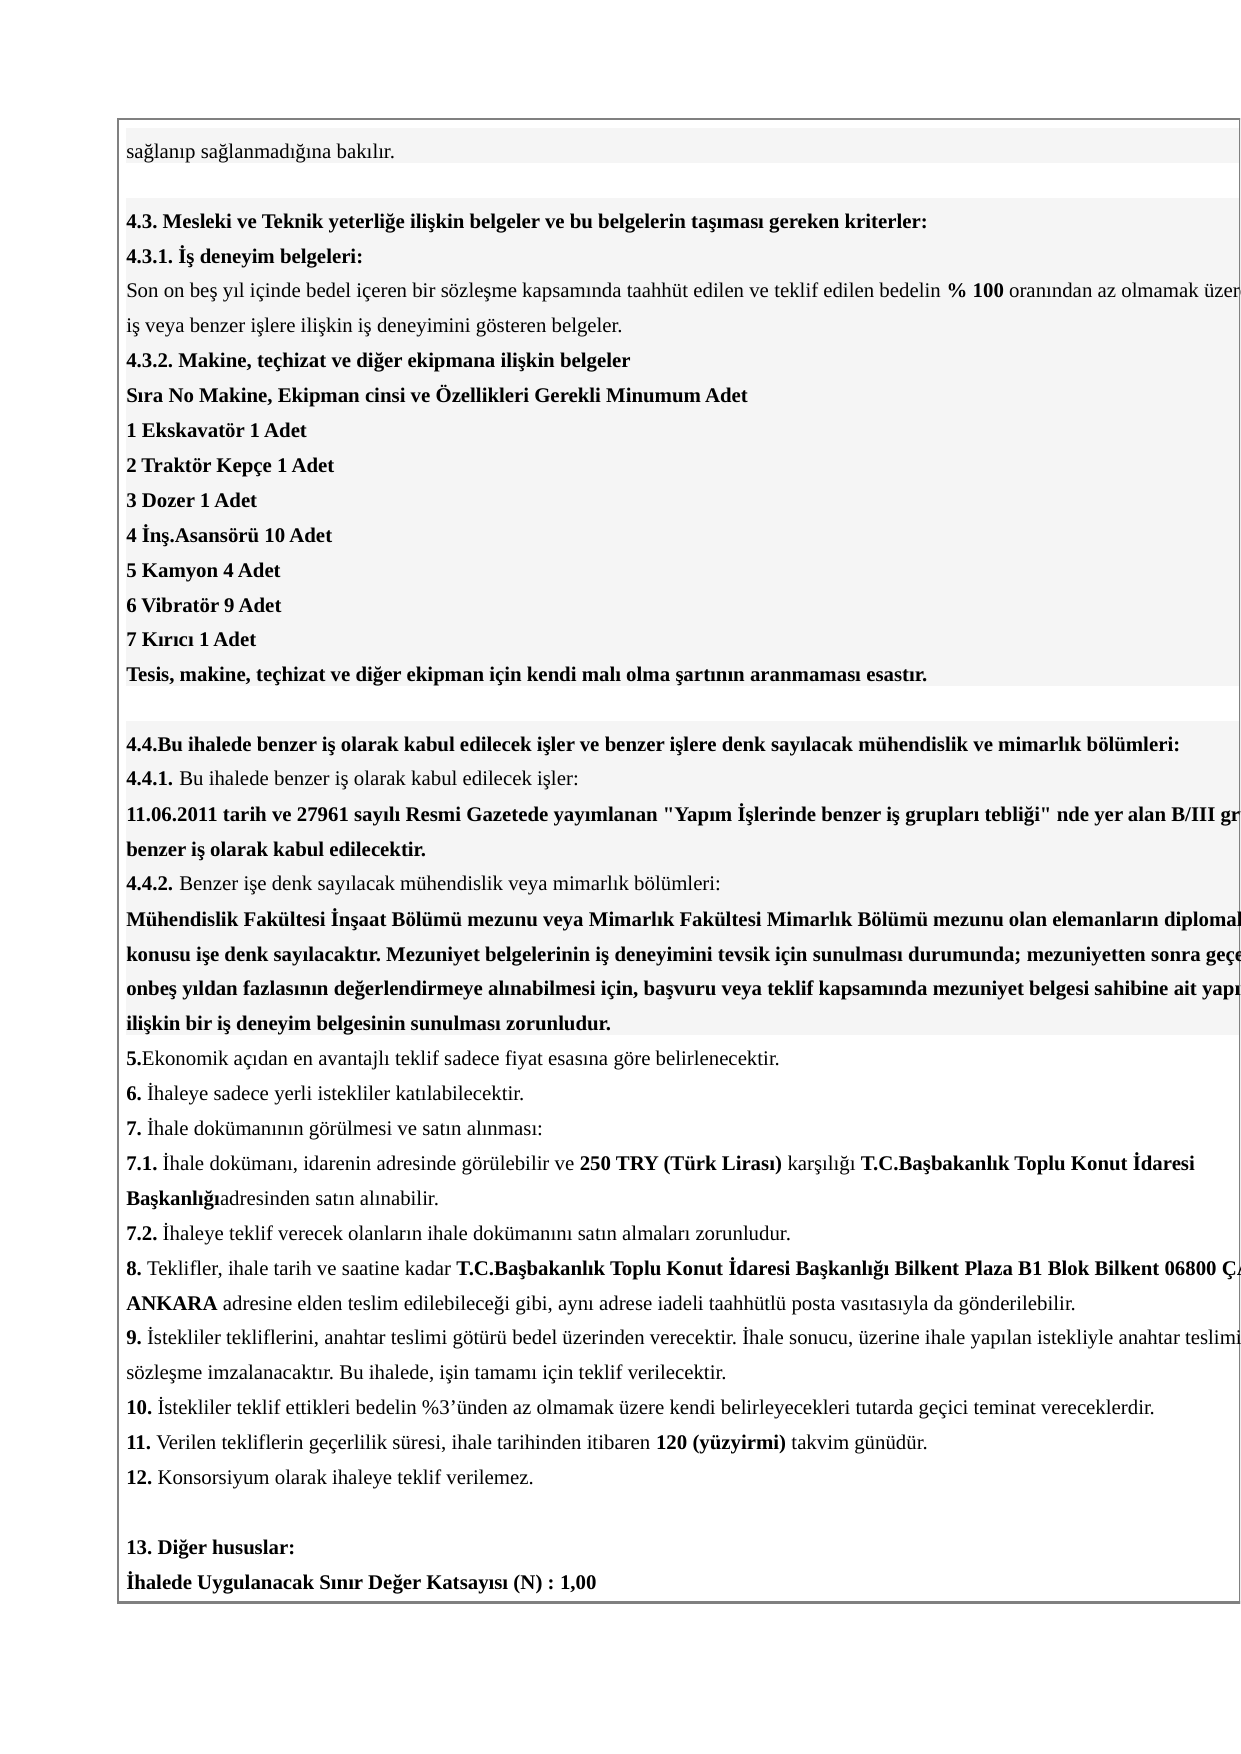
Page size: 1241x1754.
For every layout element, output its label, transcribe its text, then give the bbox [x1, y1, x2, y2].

table_cell 4.3.2. Makine, teçhizat ve diğer ekipmana ilişkin belgeler [126, 338, 1239, 372]
table_header T.C. BAŞBAKANLIK TOPLU KONUT İDARESİ BAŞKANLIĞI (TOKİ) İHALE İLANI YAPIM İŞİ YAPTIRILACAKTIR. Toplu Konut İdaresi Başkanlığı Toplu Konut İdaresi Başkanlığı Osmaniye İli Kadirli İlçesi Cemalpaşa Mahallesi 1'er Adet 16 Derslikli Sağlık Meslek Lisesi ve 300 Kişilik Pansiyon İnşaatları ile Altyapı ve Çevre Düzenlemesi İşi yapım işi 4734 sayılı Kamu İhale Kanununun 19 uncu maddesine göre açık ihale usulü ile ihale edilecektir. İhaleye ilişkin ayrıntılı bilgiler aşağıda yer almaktadır. 2-İhale konusu yapım işinin 3- İhalenin 4. İhaleye katılabilme şartları ve istenilen belgeler ile yeterlik değerlendirmesinde uygulanacak kriterler: 4.1. İhaleye katılma şartları ve istenilen belgeler: 4.1.1. Mevzuatı gereği kayıtlı olduğu Ticaret ve/veya Sanayi Odası ya da Esnaf ve Sanatkarlar Odası veya ilgili Meslek Odası Belgesi. 4.1.1.1. Gerçek kişi olması halinde, kayıtlı olduğu ticaret ve/veya sanayi odasından ya da esnaf ve sânatkar odasından veya ilgili meslek odasından, ilk ilan veya ihale tarihinin içinde bulunduğu yılda alınmış, odaya kayıtlı olduğunu gösterir belge, 4.1.1.2. Tüzel kişi olması halinde, ilgili mevzuatı gereği kayıtlı bulunduğu Ticaret ve/veya Sanayi Odasından, ilk ilan veya ihale tarihinin içinde bulunduğu yılda alınmış, tüzel kişiliğin odaya kayıtlı olduğunu gösterir belge, 4.1.2. Teklif vermeye yetkili olduğunu gösteren İmza Beyannamesi veya İmza Sirküleri. 4.1.2.1. Gerçek kişi olması halinde, noter tasdikli imza beyannamesi. 4.1.2.2. Tüzel kişi olması halinde, ilgisine göre tüzel kişiliğin ortakları, üyeleri veya kurucuları ile tüzel kişiliğin yönetimindeki görevlileri belirten son durumu gösterir Ticaret Sicil Gazetesi, bu bilgilerin tamamının bir Ticaret Sicil Gazetesinde bulunmaması halinde, bu bilgilerin tümünü göstermek üzere ilgili Ticaret Sicil Gazeteleri veya bu hususları gösteren belgeler ile tüzel kişiliğin noter tasdikli imza sirküleri, 4.1.3. Şekli ve içeriği İdari Şartnamede belirlenen teklif mektubu. 4.1.4. Şekli ve içeriği İdari Şartnamede belirlenen geçici teminat. 4.1.5İhale konusu işte idarenin onayı ile alt yüklenici çalıştırılabilir. Ancak işin tamamı alt yüklenicilere yaptırılamaz. 4.1.6 Tüzel kişi tarafından iş deneyimi göstermek üzere sunulan belgenin, tüzel kişiliğin yarısından fazla hissesine sahip ortağına ait olması halinde, ticaret ve sanayi odası/ticaret odası bünyesinde bulunan ticaret sicil memurlukları veya yeminli mali müşavir ya da serbest muhasebeci mali müşavir tarafından ilk ilan tarihinden sonra düzenlenen ve düzenlendiği tarihten geriye doğru son bir yıldır kesintisiz olarak bu şartın korunduğunu gösteren belge. 5.Ekonomik açıdan en avantajlı teklif sadece fiyat esasına göre belirlenecektir. 6. İhaleye sadece yerli istekliler katılabilecektir. 7. İhale dokümanının görülmesi ve satın alınması: 7.1. İhale dokümanı, idarenin adresinde görülebilir ve 250 TRY (Türk Lirası) karşılığı T.C.Başbakanlık Toplu Konut İdaresi Başkanlığıadresinden satın alınabilir. 7.2. İhaleye teklif verecek olanların ihale dokümanını satın almaları zorunludur. 8. Teklifler, ihale tarih ve saatine kadar T.C.Başbakanlık Toplu Konut İdaresi Başkanlığı Bilkent Plaza B1 Blok Bilkent 06800 ÇANKAYA/ ANKARA adresine elden teslim edilebileceği gibi, aynı adrese iadeli taahhütlü posta vasıtasıyla da gönderilebilir. 9. İstekliler tekliflerini, anahtar teslimi götürü bedel üzerinden verecektir. İhale sonucu, üzerine ihale yapılan istekliyle anahtar teslimi götürü bedel sözleşme imzalanacaktır. Bu ihalede, işin tamamı için teklif verilecektir. 10. İstekliler teklif ettikleri bedelin %3’ünden az olmamak üzere kendi belirleyecekleri tutarda geçici teminat vereceklerdir. 11. Verilen tekliflerin geçerlilik süresi, ihale tarihinden itibaren 120 (yüzyirmi) takvim günüdür. 12. Konsorsiyum olarak ihaleye teklif verilemez. 13. Diğer hususlar: İhalede Uygulanacak Sınır Değer Katsayısı (N) : 1,00 [119, 120, 1239, 1601]
table_cell 11.06.2011 tarih ve 27961 sayılı Resmi Gazetede yayımlanan "Yapım İşlerinde benzer iş grupları tebliği" nde yer alan B/III grubu işler benzer iş olarak kabul edilecektir. [126, 791, 1239, 861]
table_cell 4.4.1. Bu ihalede benzer iş olarak kabul edilecek işler: [126, 756, 1239, 791]
table_cell 4.4.2. Benzer işe denk sayılacak mühendislik veya mimarlık bölümleri: [126, 861, 1239, 896]
table_cell İsteklinin ihalenin yapıldığı yıldan önceki yıla ait, aşağıda belirtilen belgelerden birini sunması yeterlidir; a) Toplam cirosunu gösteren gelir tablosu, b) Taahhüt altında devam eden yapım işlerinin gerçekleştirilen kısmının veya bitirilen yapım işlerinin parasal tutarını gösteren faturalar. İsteklinin cirosunun teklif ettiği bedelin % 25 inden, taahhüt altında devam eden yapım işlerinin gerçekleştirilen kısmının veya bitirilen yapım işlerinin parasal tutarı için ise teklif edilen bedelin % 15 inden az olmaması gerekir. Bu kriterlerden herhangi birini sağlayan ve sağladığı kritere ilişkin belgeyi sunan istekli yeterli kabul edilecektir. Bu kriterleri ihalenin yapıldığı yıldan önceki yıl için sağlayamayanlar, ihalenin yapıldığı yıldan önceki yıldan başlamak üzere birbirini takip eden son altı yıla kadarki belgelerini sunabilirler. Bu takdirde, belgeleri sunulan yılların parasal tutarlarının ortalaması üzerinden yeterlik kriterlerinin sağlanıp sağlanmadığına bakılır. [126, 128, 1239, 163]
table_cell Son on beş yıl içinde bedel içeren bir sözleşme kapsamında taahhüt edilen ve teklif edilen bedelin % 100 oranından az olmamak üzere ihale konusu iş veya benzer işlere ilişkin iş deneyimini gösteren belgeler. [126, 268, 1239, 337]
table_header 4.3. Mesleki ve Teknik yeterliğe ilişkin belgeler ve bu belgelerin taşıması gereken kriterler: [126, 198, 1239, 233]
table_cell Mühendislik Fakültesi İnşaat Bölümü mezunu veya Mimarlık Fakültesi Mimarlık Bölümü mezunu olan elemanların diplomaları ihale konusu işe denk sayılacaktır. Mezuniyet belgelerinin iş deneyimini tevsik için sunulması durumunda; mezuniyetten sonra geçen sürenin onbeş yıldan fazlasının değerlendirmeye alınabilmesi için, başvuru veya teklif kapsamında mezuniyet belgesi sahibine ait yapım işine ilişkin bir iş deneyim belgesinin sunulması zorunludur. [126, 896, 1239, 1035]
table_header 4.4.Bu ihalede benzer iş olarak kabul edilecek işler ve benzer işlere denk sayılacak mühendislik ve mimarlık bölümleri: [126, 721, 1239, 756]
table_cell 4.3.1. İş deneyim belgeleri: [126, 233, 1239, 268]
table_cell Sıra No Makine, Ekipman cinsi ve Özellikleri Gerekli Minumum Adet 1 Ekskavatör 1 Adet 2 Traktör Kepçe 1 Adet 3 Dozer 1 Adet 4 İnş.Asansörü 10 Adet 5 Kamyon 4 Adet 6 Vibratör 9 Adet 7 Kırıcı 1 Adet Tesis, makine, teçhizat ve diğer ekipman için kendi malı olma şartının aranmaması esastır. [126, 372, 1239, 686]
